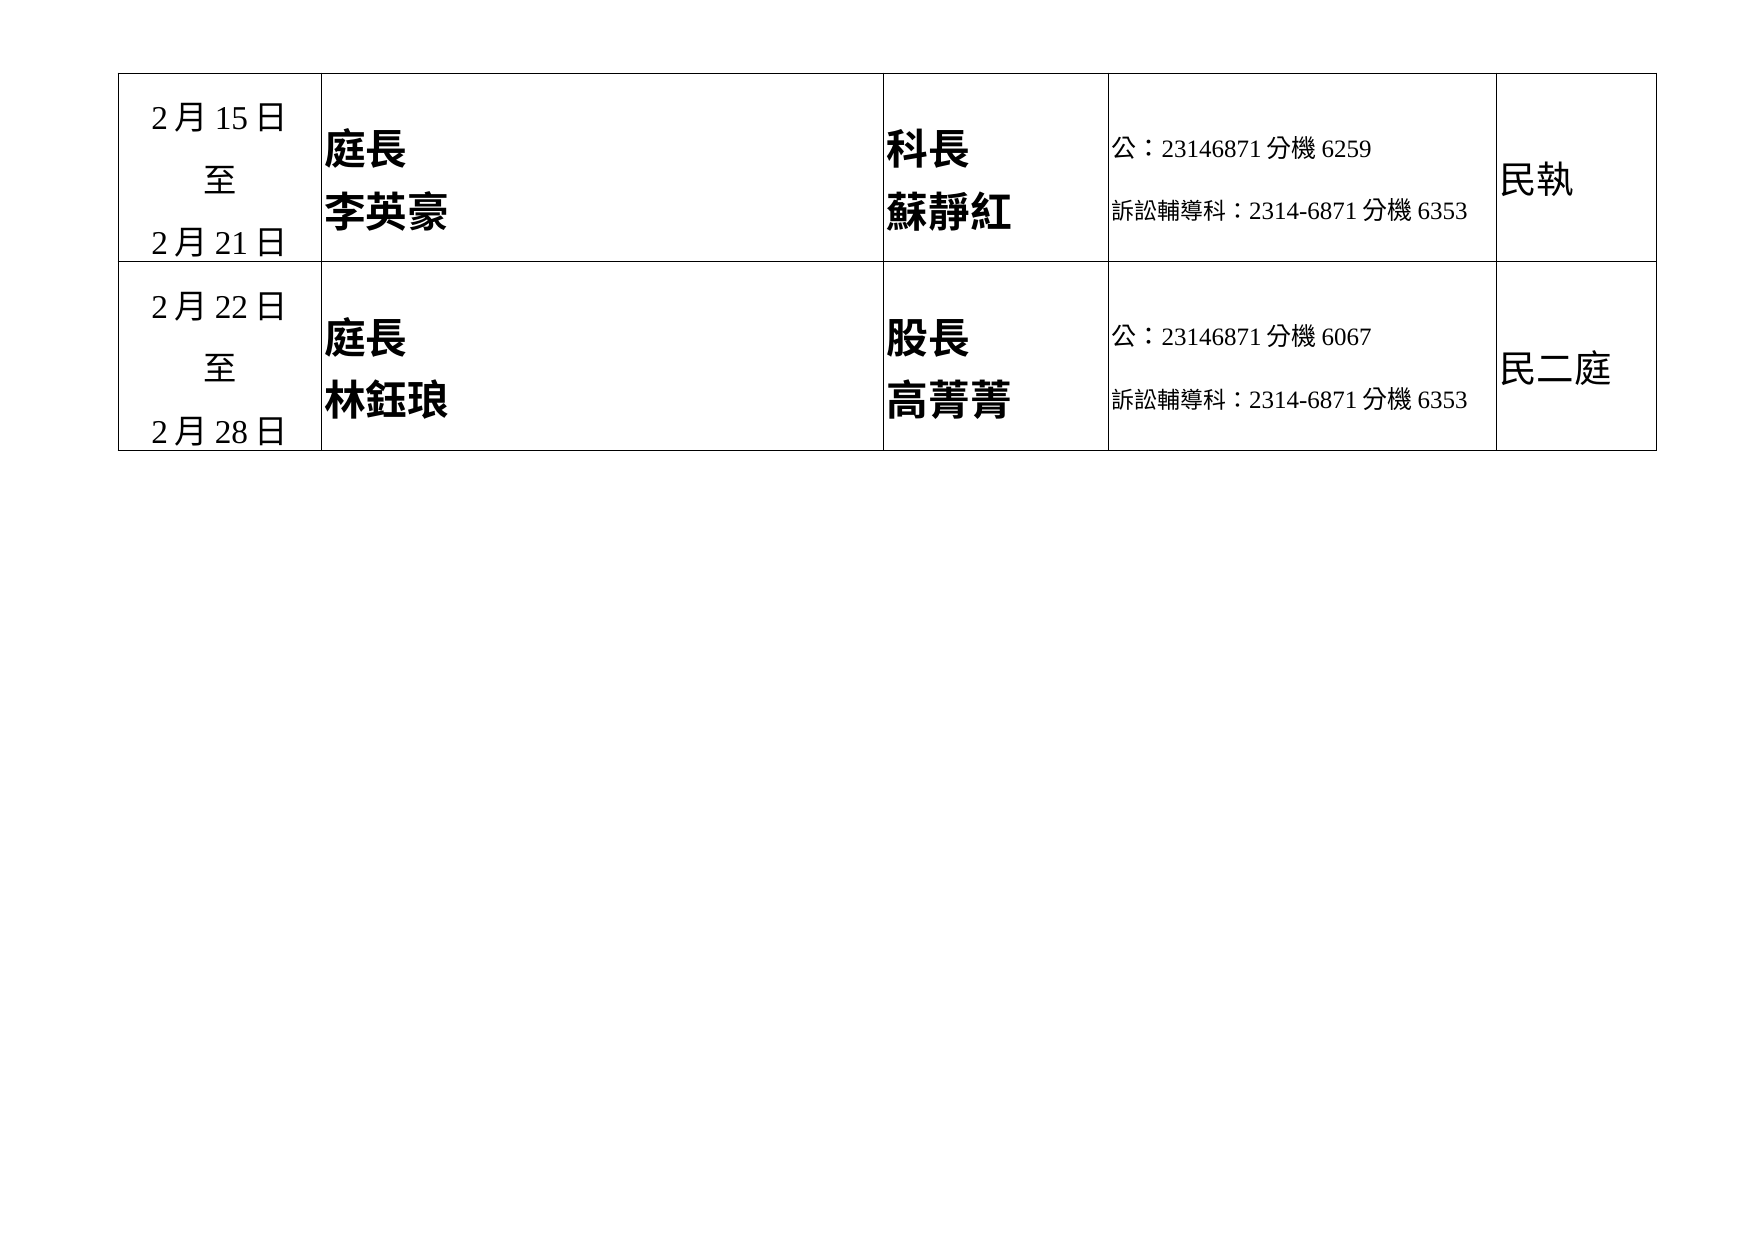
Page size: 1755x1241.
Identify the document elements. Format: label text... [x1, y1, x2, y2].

table_cell 科長 蘇靜紅 [884, 74, 1108, 261]
table_cell 公：23146871分機6259 訴訟輔導科：2314-6871分機6353 [1109, 74, 1496, 261]
table_cell 2月15日 至 2月21日 [119, 74, 321, 261]
table_cell 庭長 林鈺琅 [322, 262, 883, 449]
table_cell 2月22日 至 2月28日 [119, 262, 321, 449]
table_cell 民二庭 [1497, 262, 1656, 449]
table_cell 庭長 李英豪 [322, 74, 883, 261]
table_cell 股長 高菁菁 [884, 262, 1108, 449]
table_cell 公：23146871分機6067 訴訟輔導科：2314-6871分機6353 [1109, 262, 1496, 449]
table_cell 民執 [1497, 74, 1656, 261]
